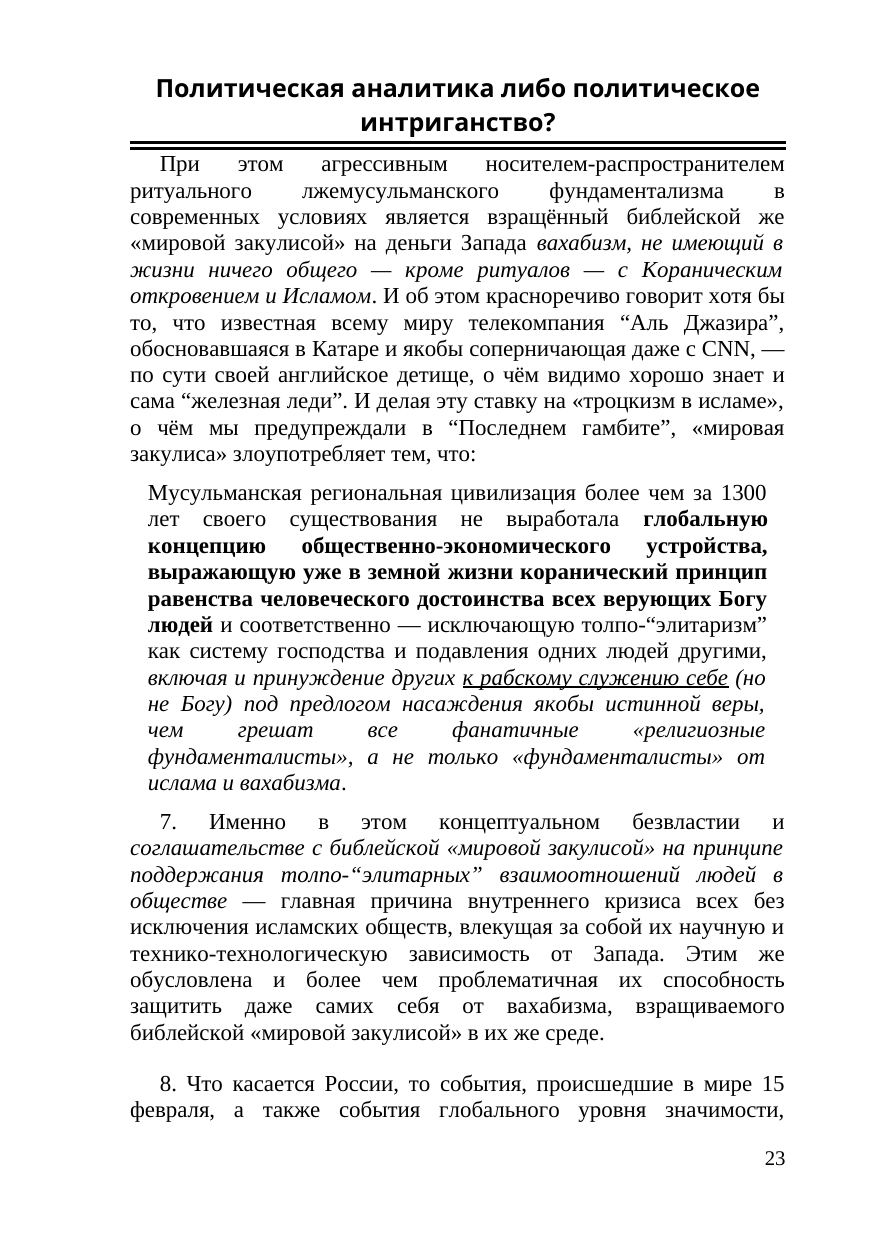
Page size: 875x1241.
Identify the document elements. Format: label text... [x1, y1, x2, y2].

text При этом агрессивным носителем-распространителем ритуального лжемусульманского фундаментализма в современных условиях является взращённый библейской же «мировой закулисой» на деньги Запада вахабизм, не имеющий в жизни ничего общего — кроме ритуалов — с Кораническим откровением и Исламом. И об этом красноречиво говорит хотя бы то, что известная всему миру телекомпания “Аль Джазира”, обосновавшаяся в Катаре и якобы соперничающая даже с CNN, — по сути своей английское детище, о чём видимо хорошо знает и сама “железная леди”. И делая эту ставку на «троцкизм в исламе», о чём мы предупреждали в “Последнем гамбите”, «мировая закулиса» злоупотребляет тем, что: [130, 150, 786, 467]
text Мусульманская региональная цивилизация более чем за 1300 лет своего существования не выработала глобальную концепцию общественно-экономического устройства, выражающую уже в земной жизни коранический принцип равенства человеческого достоинства всех верующих Богу людей и соответственно — исключающую толпо-“элитаризм” как систему господства и подавления одних людей другими, включая и принуждение других к рабскому служению себе (но не Богу) под предлогом насаждения якобы истинной веры, чем грешат все фанатичные «религиозные фундаменталисты», а не только «фундаменталисты» от ислама и вахабизма. [148, 479, 768, 795]
text 8. Что касается России, то события, происшедшие в мире 15 февраля, а также события глобального уровня значимости, [130, 1070, 786, 1123]
text 7. Именно в этом концептуальном безвластии и соглашательстве с библейской «миро­вой закулисой» на принципе поддержания толпо-“элитарных” взаимоотношений людей в обществе — главная причина внутреннего кризиса всех без исключения исламских обществ, влекущая за собой их научную и технико-технологическую зависимость от Запада. Этим же обусловлена и более чем проблематичная их способность защитить даже самих себя от вахабизма, взращиваемого библейской «мировой закулисой» в их же среде. [130, 808, 786, 1045]
